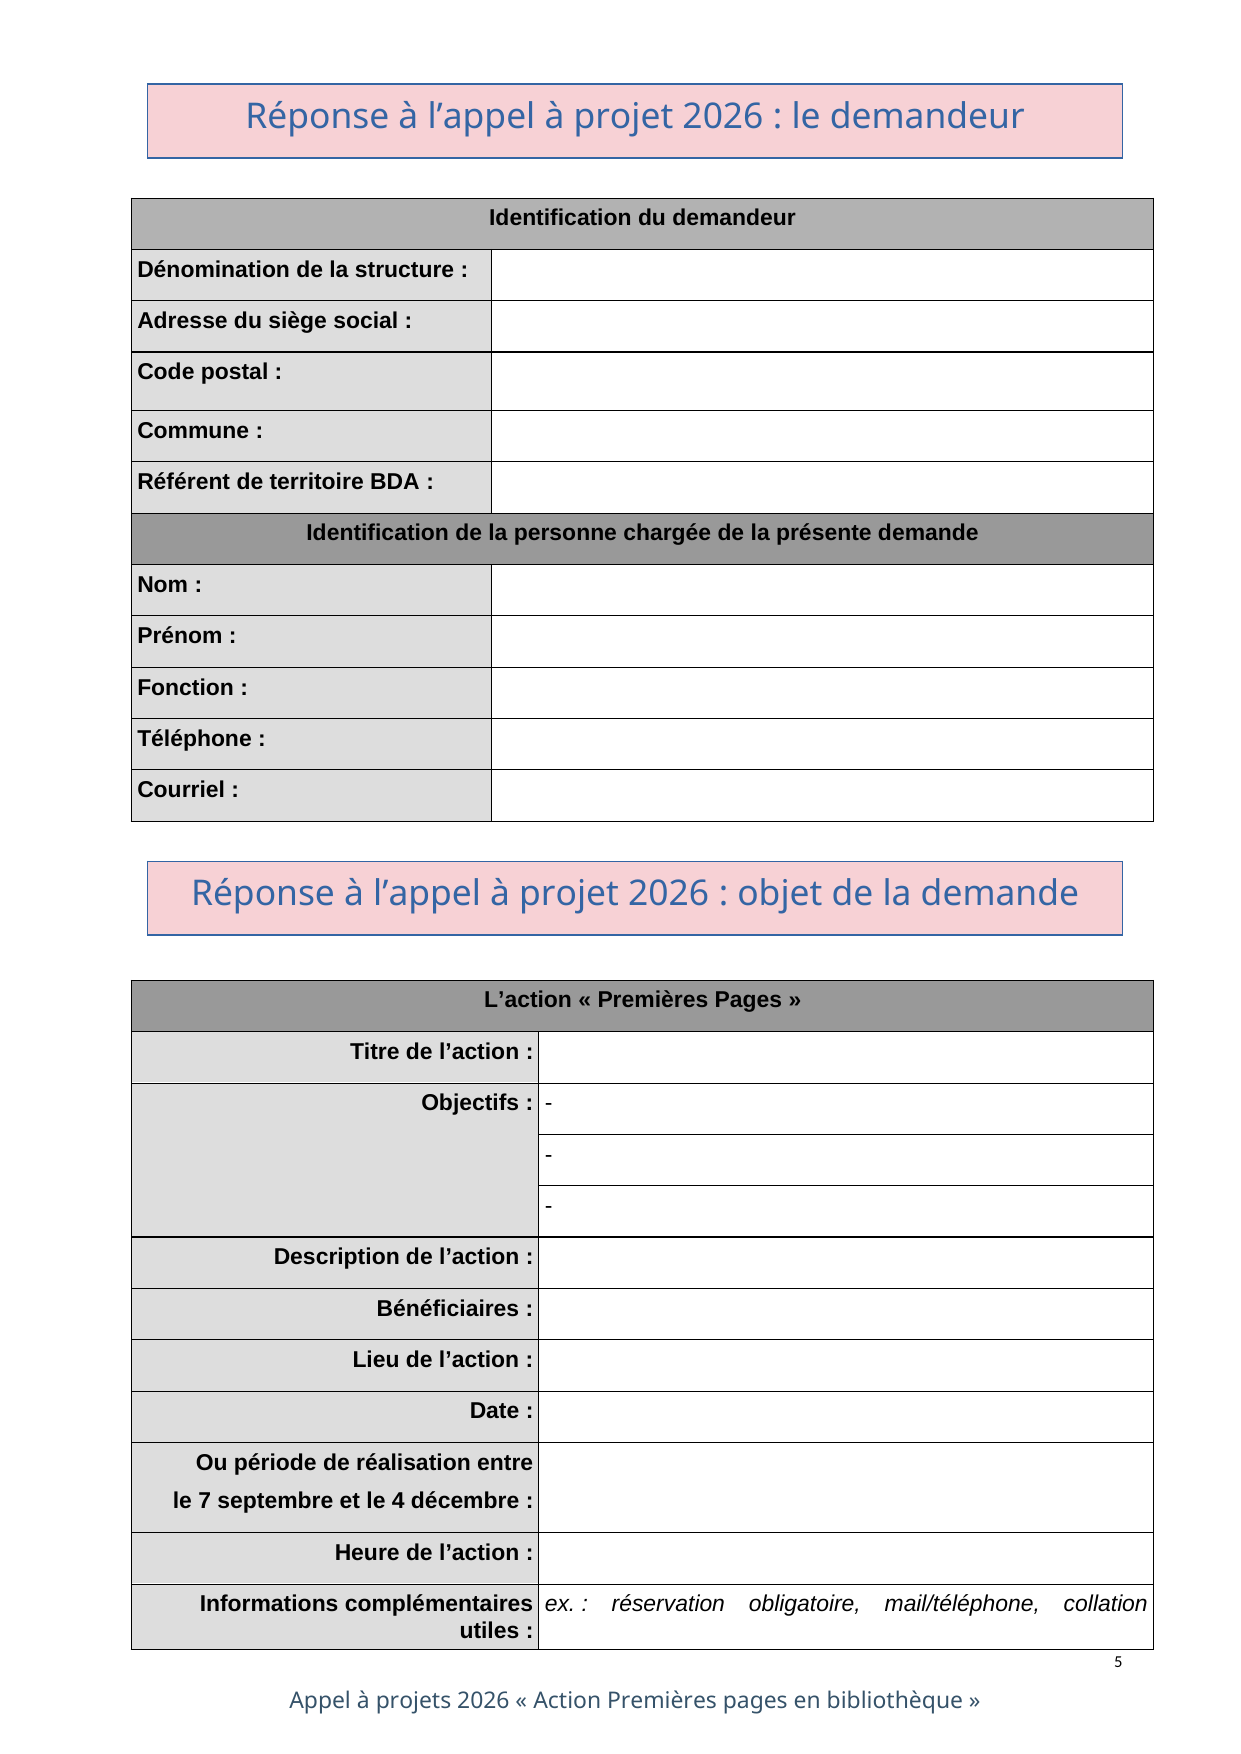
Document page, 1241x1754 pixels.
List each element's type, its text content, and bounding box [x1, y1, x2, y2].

table_cell [539, 1533, 1153, 1583]
table_cell Commune : [132, 411, 491, 461]
table_cell Heure de l’action : [132, 1533, 538, 1583]
table_cell [492, 250, 1153, 300]
table_cell Prénom : [132, 616, 491, 667]
table_cell Date : [132, 1392, 538, 1442]
table_cell - [539, 1186, 1153, 1236]
table_cell - [539, 1084, 1153, 1134]
table_cell Fonction : [132, 668, 491, 718]
table_cell [492, 616, 1153, 667]
table_cell [492, 565, 1153, 615]
table_cell Dénomination de la structure : [132, 250, 491, 300]
table_cell Adresse du siège social : [132, 301, 491, 351]
table_cell [492, 301, 1153, 351]
table_cell Objectifs : [132, 1084, 538, 1236]
table_cell Identification de la personne chargée de la présente demande [132, 514, 1153, 564]
table_cell Nom : [132, 565, 491, 615]
table_cell [492, 462, 1153, 513]
table_cell [492, 411, 1153, 461]
table_cell Bénéficiaires : [132, 1289, 538, 1339]
table_cell Téléphone : [132, 719, 491, 769]
table_cell - [539, 1135, 1153, 1185]
table_cell Ou période de réalisation entre le 7 septembre et le 4 décembre : [132, 1443, 538, 1532]
table_cell Référent de territoire BDA : [132, 462, 491, 513]
table_cell [539, 1238, 1153, 1288]
table_cell Lieu de l’action : [132, 1340, 538, 1391]
table_header Réponse à l’appel à projet 2026 : le demandeur [148, 85, 1122, 157]
table_cell [539, 1392, 1153, 1442]
table_cell Informations complémentaires utiles : [132, 1585, 538, 1649]
table_cell [539, 1032, 1153, 1082]
table_cell ex. : réservation obligatoire, mail/téléphone, collation [539, 1585, 1153, 1649]
table_cell [492, 353, 1153, 410]
table_cell Code postal : [132, 353, 491, 410]
table_cell [539, 1289, 1153, 1339]
table_cell [492, 770, 1153, 821]
table_cell Courriel : [132, 770, 491, 821]
table_header Identification du demandeur [132, 199, 1153, 249]
table_cell [539, 1443, 1153, 1532]
table_cell [492, 668, 1153, 718]
table_cell [492, 719, 1153, 769]
table_cell Titre de l’action : [132, 1032, 538, 1082]
table_header L’action « Premières Pages » [132, 981, 1153, 1031]
table_cell Description de l’action : [132, 1238, 538, 1288]
table_cell [539, 1340, 1153, 1391]
table_header Réponse à l’appel à projet 2026 : objet de la demande [148, 862, 1122, 934]
